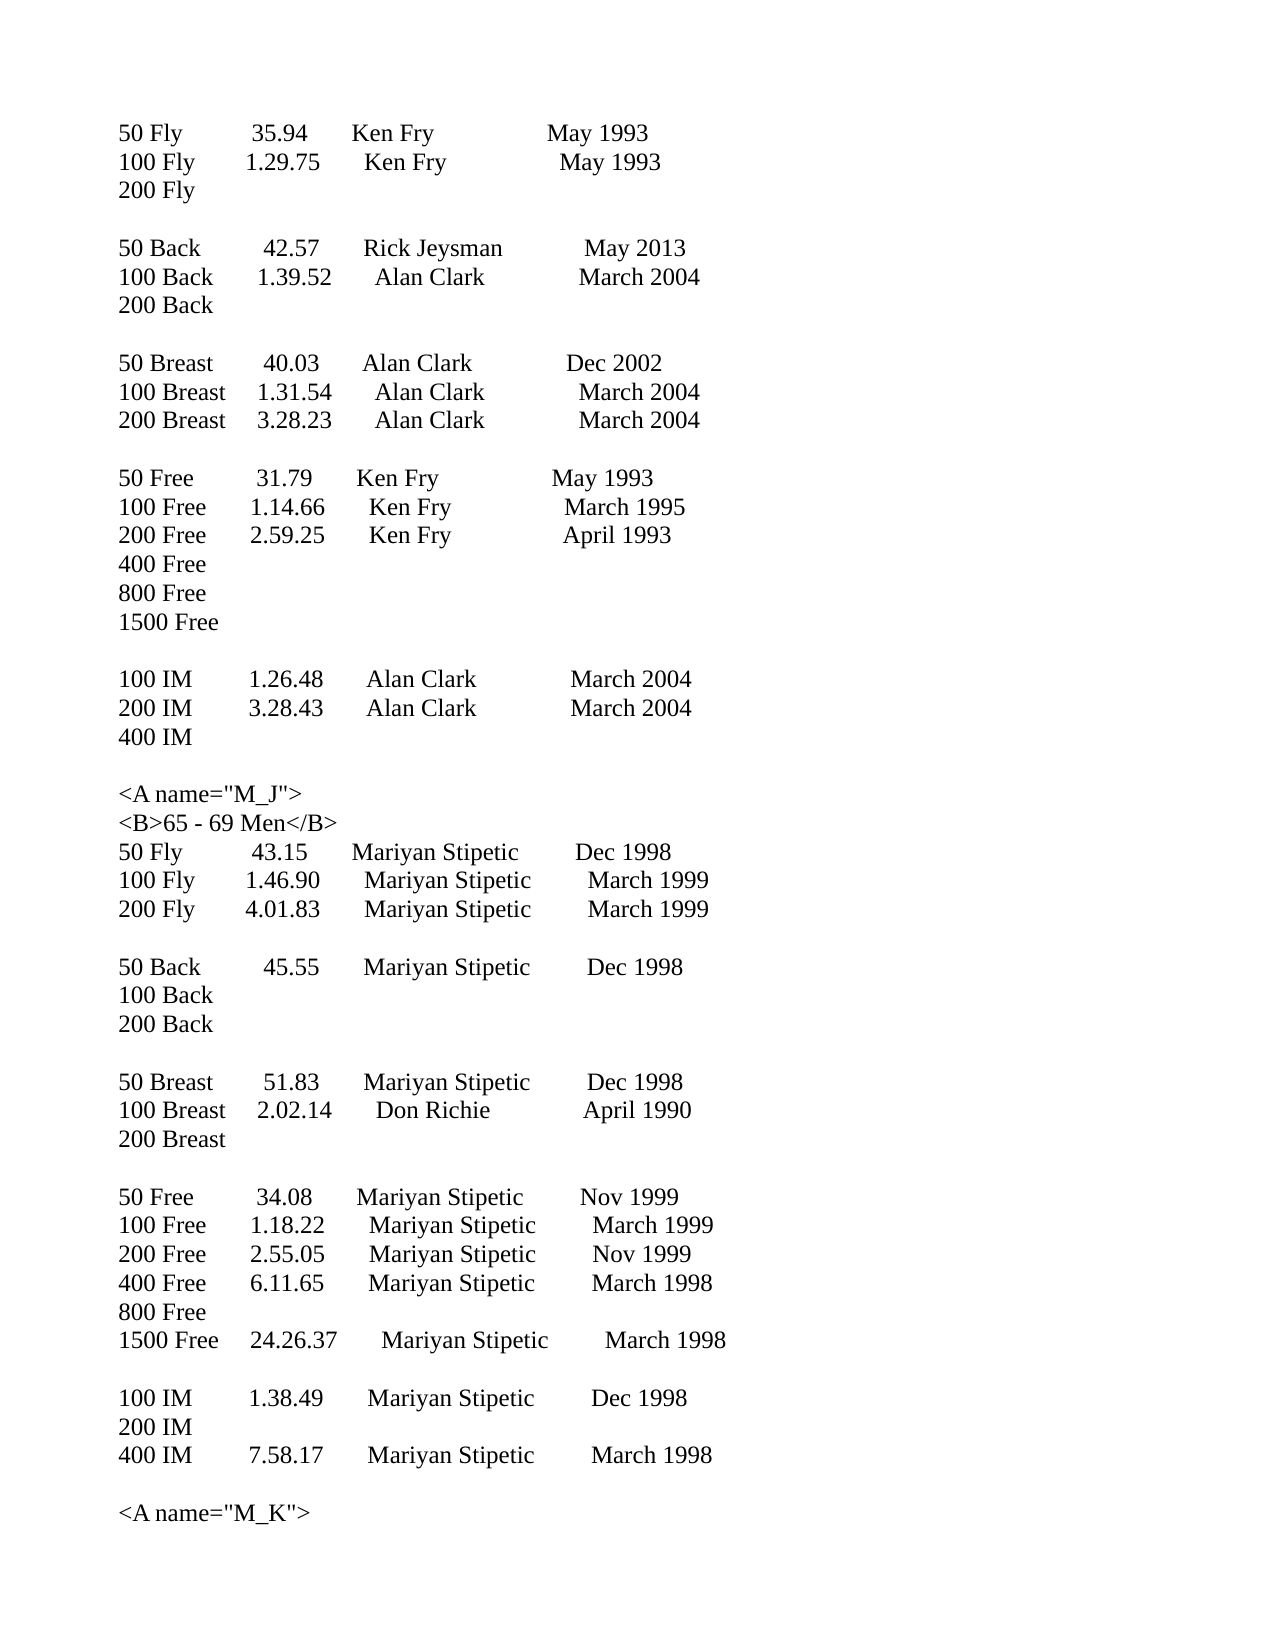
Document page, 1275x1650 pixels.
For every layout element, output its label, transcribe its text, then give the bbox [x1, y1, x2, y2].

text 100 Fly 1.29.75 Ken Fry May 1993 [118, 147, 1157, 176]
text 100 Free 1.18.22 Mariyan Stipetic March 1999 [118, 1211, 1157, 1239]
text 400 Free 6.11.65 Mariyan Stipetic March 1998 [118, 1268, 1157, 1297]
text 100 Fly 1.46.90 Mariyan Stipetic March 1999 [118, 866, 1157, 894]
text 50 Back 42.57 Rick Jeysman May 2013 [118, 233, 1157, 262]
text 800 Free [118, 578, 1157, 607]
text 50 Fly 35.94 Ken Fry May 1993 [118, 118, 1157, 147]
text 50 Breast 51.83 Mariyan Stipetic Dec 1998 [118, 1067, 1157, 1096]
text <A name="M_J"> [118, 779, 1157, 808]
text 100 IM 1.38.49 Mariyan Stipetic Dec 1998 [118, 1383, 1157, 1412]
text 1500 Free [118, 607, 1157, 636]
text 800 Free [118, 1297, 1157, 1326]
text 200 Fly [118, 176, 1157, 204]
text 100 Breast 1.31.54 Alan Clark March 2004 [118, 377, 1157, 406]
text 50 Fly 43.15 Mariyan Stipetic Dec 1998 [118, 837, 1157, 866]
text 400 IM [118, 722, 1157, 751]
text 400 Free [118, 549, 1157, 578]
text 200 Back [118, 291, 1157, 319]
text 100 Back [118, 981, 1157, 1009]
text <A name="M_K"> [118, 1498, 1157, 1527]
text 200 Back [118, 1009, 1157, 1038]
text 100 Back 1.39.52 Alan Clark March 2004 [118, 262, 1157, 291]
text <B>65 - 69 Men</B> [118, 808, 1157, 837]
text 50 Breast 40.03 Alan Clark Dec 2002 [118, 348, 1157, 377]
text 200 IM [118, 1412, 1157, 1441]
text 100 Breast 2.02.14 Don Richie April 1990 [118, 1096, 1157, 1124]
text 1500 Free 24.26.37 Mariyan Stipetic March 1998 [118, 1326, 1157, 1354]
text 200 IM 3.28.43 Alan Clark March 2004 [118, 693, 1157, 722]
text 100 IM 1.26.48 Alan Clark March 2004 [118, 664, 1157, 693]
text 50 Free 31.79 Ken Fry May 1993 [118, 463, 1157, 492]
text 50 Free 34.08 Mariyan Stipetic Nov 1999 [118, 1182, 1157, 1211]
text 200 Fly 4.01.83 Mariyan Stipetic March 1999 [118, 894, 1157, 923]
text 200 Breast [118, 1124, 1157, 1153]
text 200 Breast 3.28.23 Alan Clark March 2004 [118, 406, 1157, 434]
text 400 IM 7.58.17 Mariyan Stipetic March 1998 [118, 1441, 1157, 1469]
text 50 Back 45.55 Mariyan Stipetic Dec 1998 [118, 952, 1157, 981]
text 100 Free 1.14.66 Ken Fry March 1995 [118, 492, 1157, 521]
text 200 Free 2.59.25 Ken Fry April 1993 [118, 521, 1157, 549]
text 200 Free 2.55.05 Mariyan Stipetic Nov 1999 [118, 1239, 1157, 1268]
